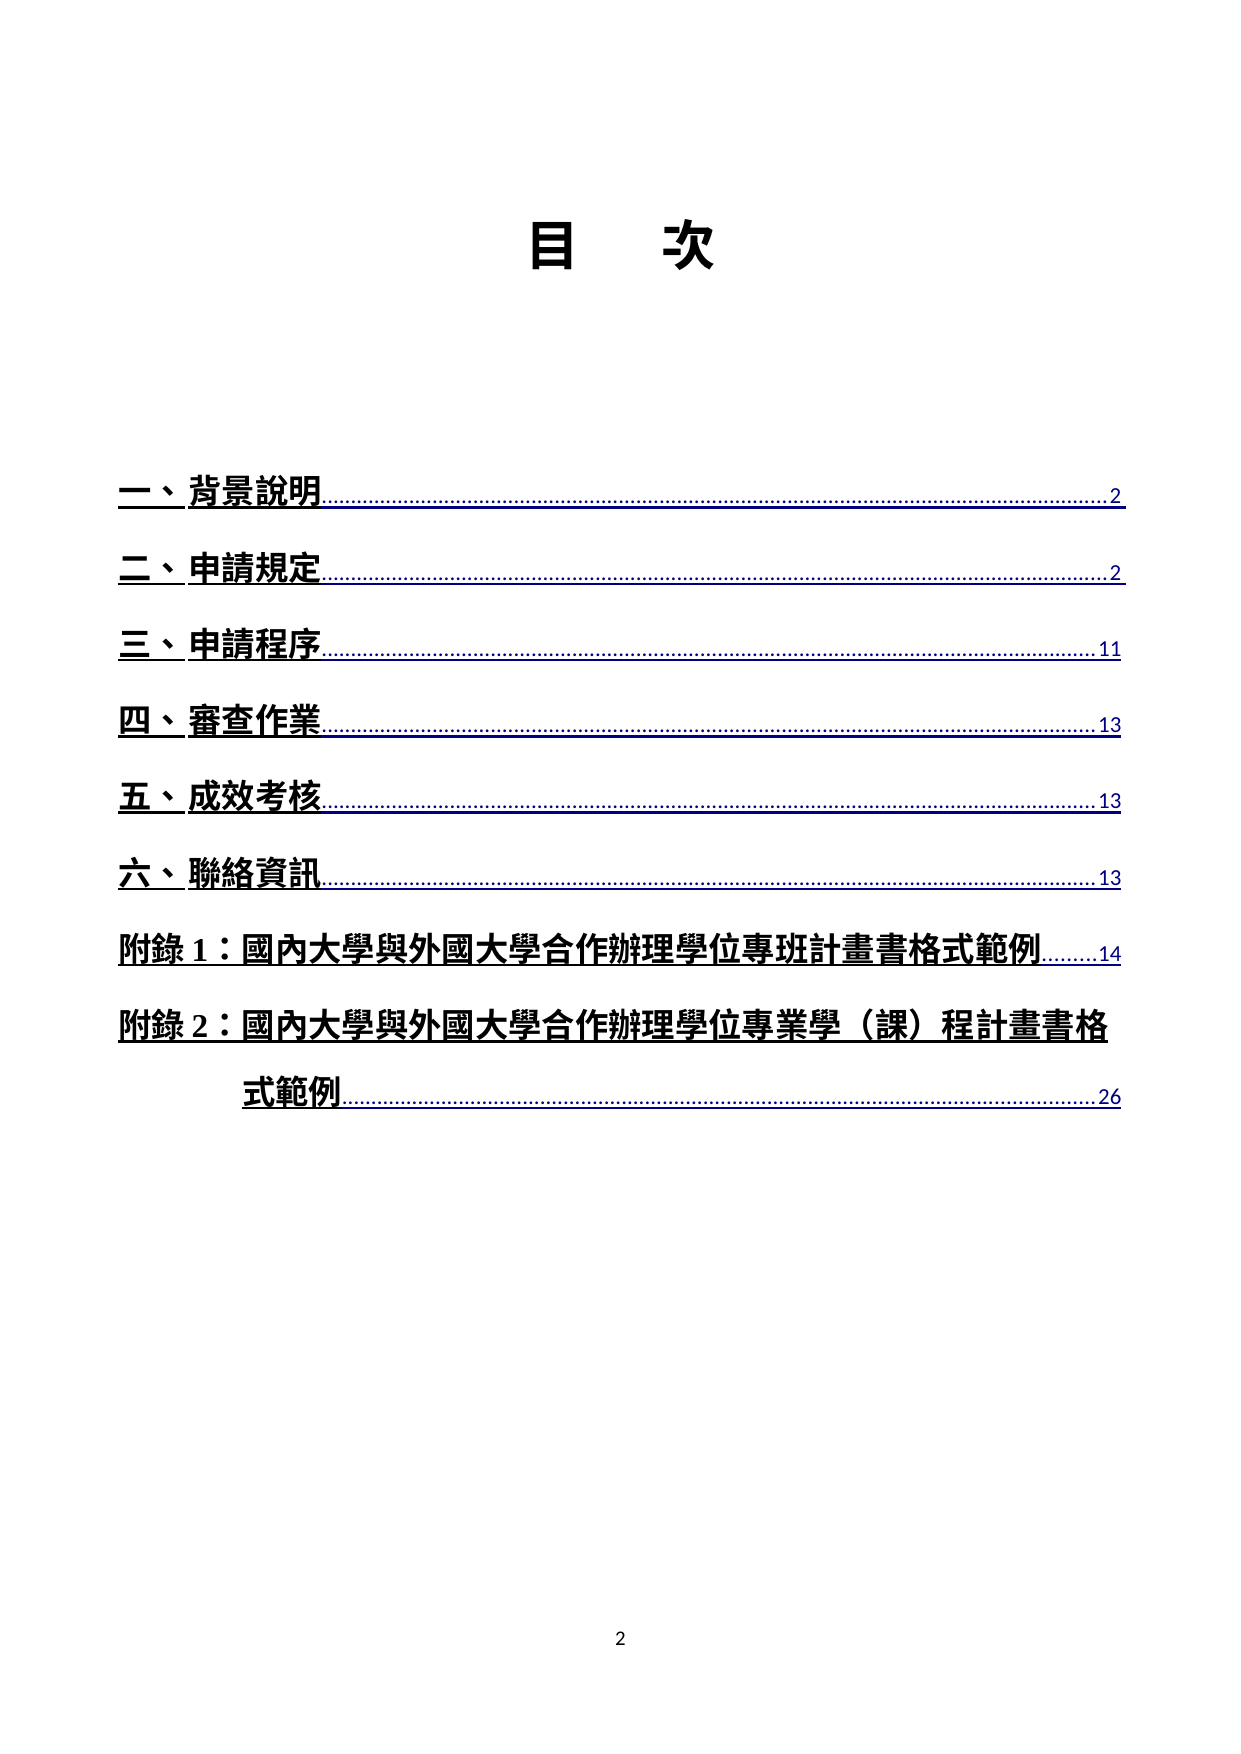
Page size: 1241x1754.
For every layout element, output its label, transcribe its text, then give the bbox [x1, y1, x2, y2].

text 附錄1：國內大學與外國大學合作辦理學位專班計畫書格式範例 14 [118, 905, 1122, 967]
text 四、 審查作業 13 [118, 676, 1122, 739]
text 一、 背景說明 2 [118, 447, 1122, 510]
text 三、 申請程序 11 [118, 600, 1122, 662]
text 附錄2：國內大學與外國大學合作辦理學位專業學（課）程計畫書格式範例 26 [118, 981, 1122, 1111]
text 二、 申請規定 2 [118, 524, 1122, 586]
text 五、 成效考核 13 [118, 752, 1122, 815]
text 目 次 [118, 169, 1122, 294]
text 六、 聯絡資訊 13 [118, 829, 1122, 891]
